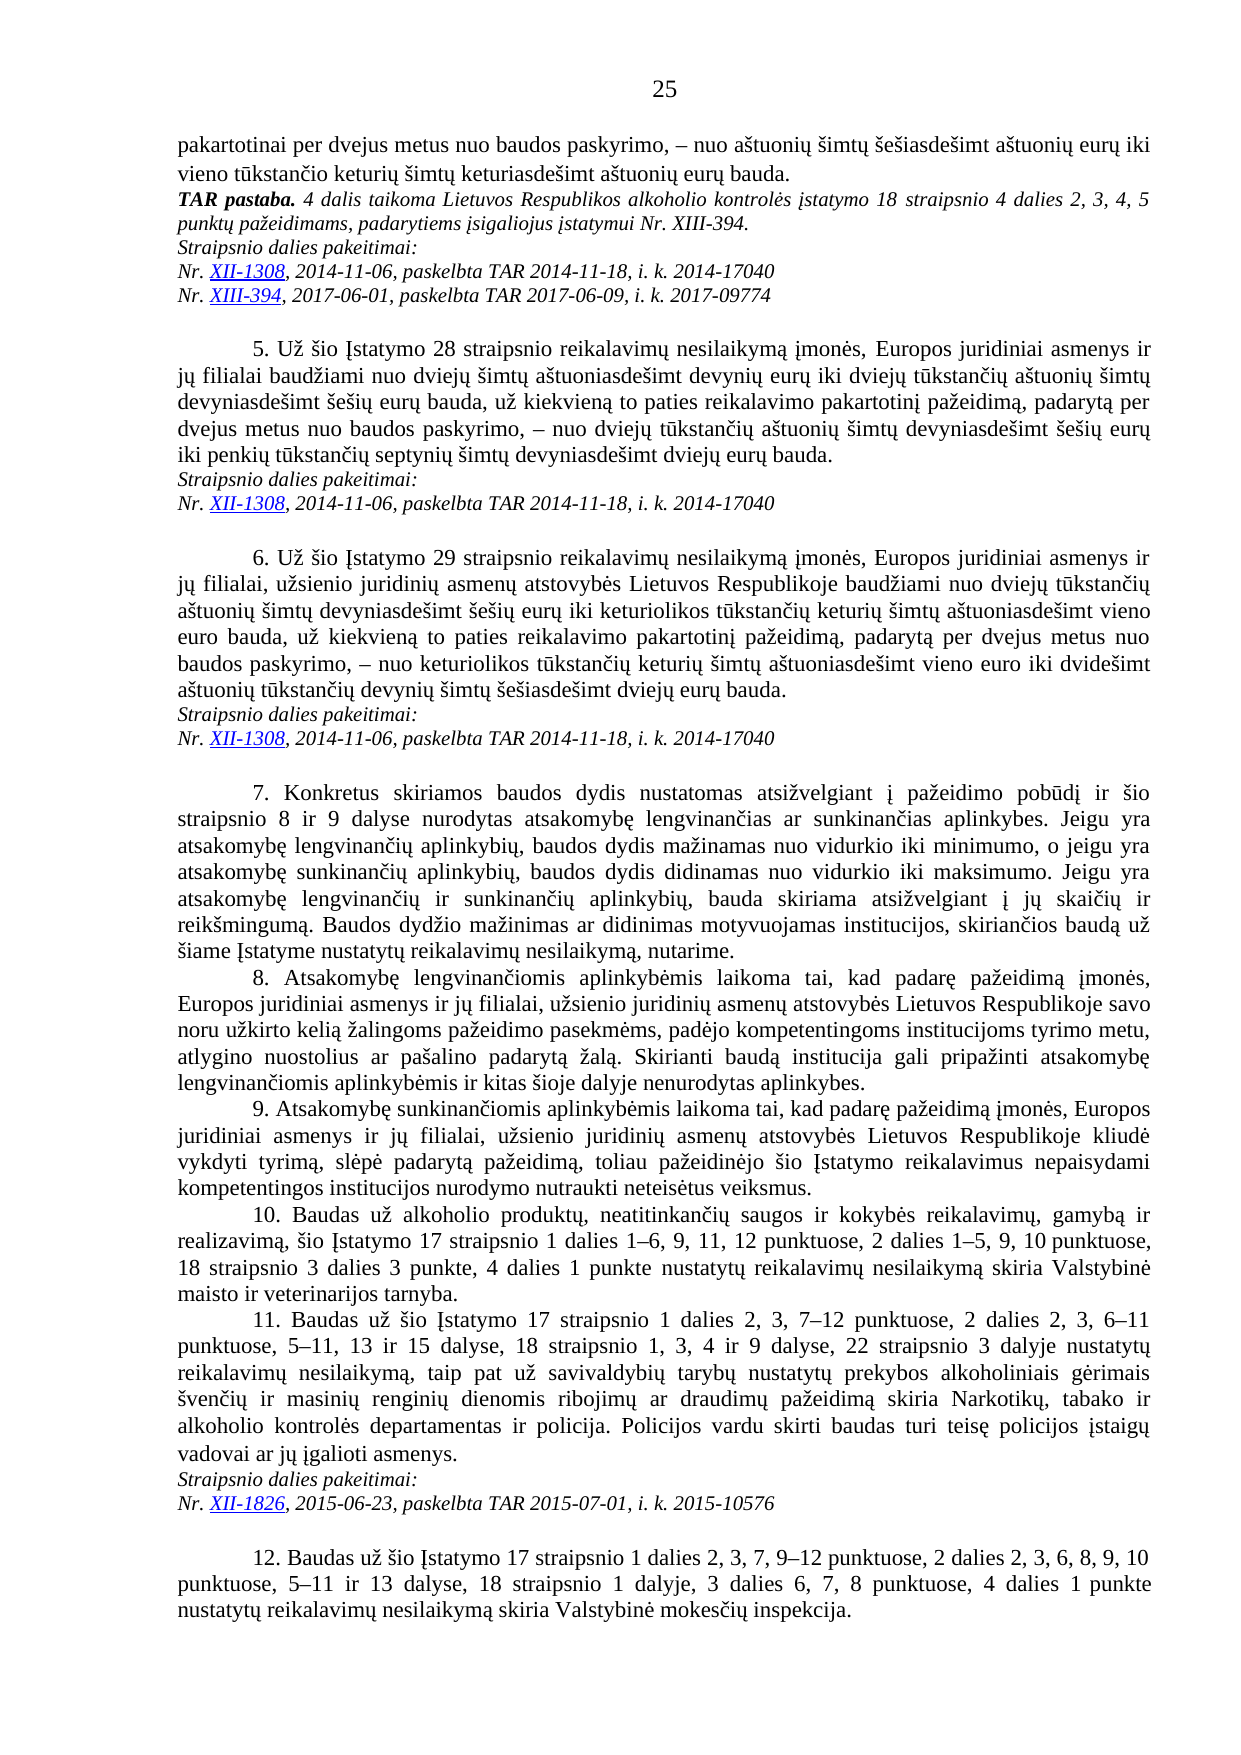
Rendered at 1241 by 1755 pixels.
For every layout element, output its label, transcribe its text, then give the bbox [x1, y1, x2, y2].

text Straipsnio dalies pakeitimai: [177, 234, 1152, 259]
text Straipsnio dalies pakeitimai: [177, 1467, 1152, 1491]
text 11. Baudas už šio Įstatymo 17 straipsnio 1 dalies 2, 3, 7–12 punktuose, 2 dalies 2, 3, 6–11 punktuose, 5–11, 13 ir 15 dalyse, 18 straipsnio 1, 3, 4 ir 9 dalyse, 22 straipsnio 3 dalyje nustatytų reikalavimų nesilaikymą, taip pat už savivaldybių tarybų nustatytų prekybos alkoholiniais gėrimais švenčių ir masinių renginių dienomis ribojimų ar draudimų pažeidimą skiria Narkotikų, tabako ir alkoholio kontrolės departamentas ir policija. Policijos vardu skirti baudas turi teisę policijos įstaigų vadovai ar jų įgalioti asmenys. [177, 1306, 1152, 1467]
text Straipsnio dalies pakeitimai: [177, 702, 1152, 726]
text 7. Konkretus skiriamos baudos dydis nustatomas atsižvelgiant į pažeidimo pobūdį ir šio straipsnio 8 ir 9 dalyse nurodytas atsakomybę lengvinančias ar sunkinančias aplinkybes. Jeigu yra atsakomybę lengvinančių aplinkybių, baudos dydis mažinamas nuo vidurkio iki minimumo, o jeigu yra atsakomybę sunkinančių aplinkybių, baudos dydis didinamas nuo vidurkio iki maksimumo. Jeigu yra atsakomybę lengvinančių ir sunkinančių aplinkybių, bauda skiriama atsižvelgiant į jų skaičių ir reikšmingumą. Baudos dydžio mažinimas ar didinimas motyvuojamas institucijos, skiriančios baudą už šiame Įstatyme nustatytų reikalavimų nesilaikymą, nutarime. [177, 779, 1152, 964]
text 8. Atsakomybę lengvinančiomis aplinkybėmis laikoma tai, kad padarę pažeidimą įmonės, Europos juridiniai asmenys ir jų filialai, užsienio juridinių asmenų atstovybės Lietuvos Respublikoje savo noru užkirto kelią žalingoms pažeidimo pasekmėms, padėjo kompetentingoms institucijoms tyrimo metu, atlygino nuostolius ar pašalino padarytą žalą. Skirianti baudą institucija gali pripažinti atsakomybę lengvinančiomis aplinkybėmis ir kitas šioje dalyje nenurodytas aplinkybes. [177, 964, 1152, 1095]
text Nr. XII-1308, 2014-11-06, paskelbta TAR 2014-11-18, i. k. 2014-17040 [177, 491, 1152, 515]
text Nr. XIII-394, 2017-06-01, paskelbta TAR 2017-06-09, i. k. 2017-09774 [177, 283, 1152, 307]
text Straipsnio dalies pakeitimai: [177, 467, 1152, 491]
text 5. Už šio Įstatymo 28 straipsnio reikalavimų nesilaikymą įmonės, Europos juridiniai asmenys ir jų filialai baudžiami nuo dviejų šimtų aštuoniasdešimt devynių eurų iki dviejų tūkstančių aštuonių šimtų devyniasdešimt šešių eurų bauda, už kiekvieną to paties reikalavimo pakartotinį pažeidimą, padarytą per dvejus metus nuo baudos paskyrimo, – nuo dviejų tūkstančių aštuonių šimtų devyniasdešimt šešių eurų iki penkių tūkstančių septynių šimtų devyniasdešimt dviejų eurų bauda. [177, 336, 1152, 467]
text 9. Atsakomybę sunkinančiomis aplinkybėmis laikoma tai, kad padarę pažeidimą įmonės, Europos juridiniai asmenys ir jų filialai, užsienio juridinių asmenų atstovybės Lietuvos Respublikoje kliudė vykdyti tyrimą, slėpė padarytą pažeidimą, toliau pažeidinėjo šio Įstatymo reikalavimus nepaisydami kompetentingos institucijos nurodymo nutraukti neteisėtus veiksmus. [177, 1095, 1152, 1201]
text Nr. XII-1308, 2014-11-06, paskelbta TAR 2014-11-18, i. k. 2014-17040 [177, 726, 1152, 750]
text 10. Baudas už alkoholio produktų, neatitinkančių saugos ir kokybės reikalavimų, gamybą ir realizavimą, šio Įstatymo 17 straipsnio 1 dalies 1–6, 9, 11, 12 punktuose, 2 dalies 1–5, 9, 10 punktuose, 18 straipsnio 3 dalies 3 punkte, 4 dalies 1 punkte nustatytų reikalavimų nesilaikymą skiria Valstybinė maisto ir veterinarijos tarnyba. [177, 1201, 1152, 1306]
text pakartotinai per dvejus metus nuo baudos paskyrimo, – nuo aštuonių šimtų šešiasdešimt aštuonių eurų iki vieno tūkstančio keturių šimtų keturiasdešimt aštuonių eurų bauda. [177, 131, 1152, 186]
text 12. Baudas už šio Įstatymo 17 straipsnio 1 dalies 2, 3, 7, 9–12 punktuose, 2 dalies 2, 3, 6, 8, 9, 10 punktuose, 5–11 ir 13 dalyse, 18 straipsnio 1 dalyje, 3 dalies 6, 7, 8 punktuose, 4 dalies 1 punkte nustatytų reikalavimų nesilaikymą skiria Valstybinė mokesčių inspekcija. [177, 1544, 1152, 1623]
text Nr. XII-1826, 2015-06-23, paskelbta TAR 2015-07-01, i. k. 2015-10576 [177, 1491, 1152, 1515]
text TAR pastaba. 4 dalis taikoma Lietuvos Respublikos alkoholio kontrolės įstatymo 18 straipsnio 4 dalies 2, 3, 4, 5 punktų pažeidimams, padarytiems įsigaliojus įstatymui Nr. XIII-394. [177, 186, 1152, 234]
text 6. Už šio Įstatymo 29 straipsnio reikalavimų nesilaikymą įmonės, Europos juridiniai asmenys ir jų filialai, užsienio juridinių asmenų atstovybės Lietuvos Respublikoje baudžiami nuo dviejų tūkstančių aštuonių šimtų devyniasdešimt šešių eurų iki keturiolikos tūkstančių keturių šimtų aštuoniasdešimt vieno euro bauda, už kiekvieną to paties reikalavimo pakartotinį pažeidimą, padarytą per dvejus metus nuo baudos paskyrimo, – nuo keturiolikos tūkstančių keturių šimtų aštuoniasdešimt vieno euro iki dvidešimt aštuonių tūkstančių devynių šimtų šešiasdešimt dviejų eurų bauda. [177, 544, 1152, 702]
text Nr. XII-1308, 2014-11-06, paskelbta TAR 2014-11-18, i. k. 2014-17040 [177, 259, 1152, 283]
